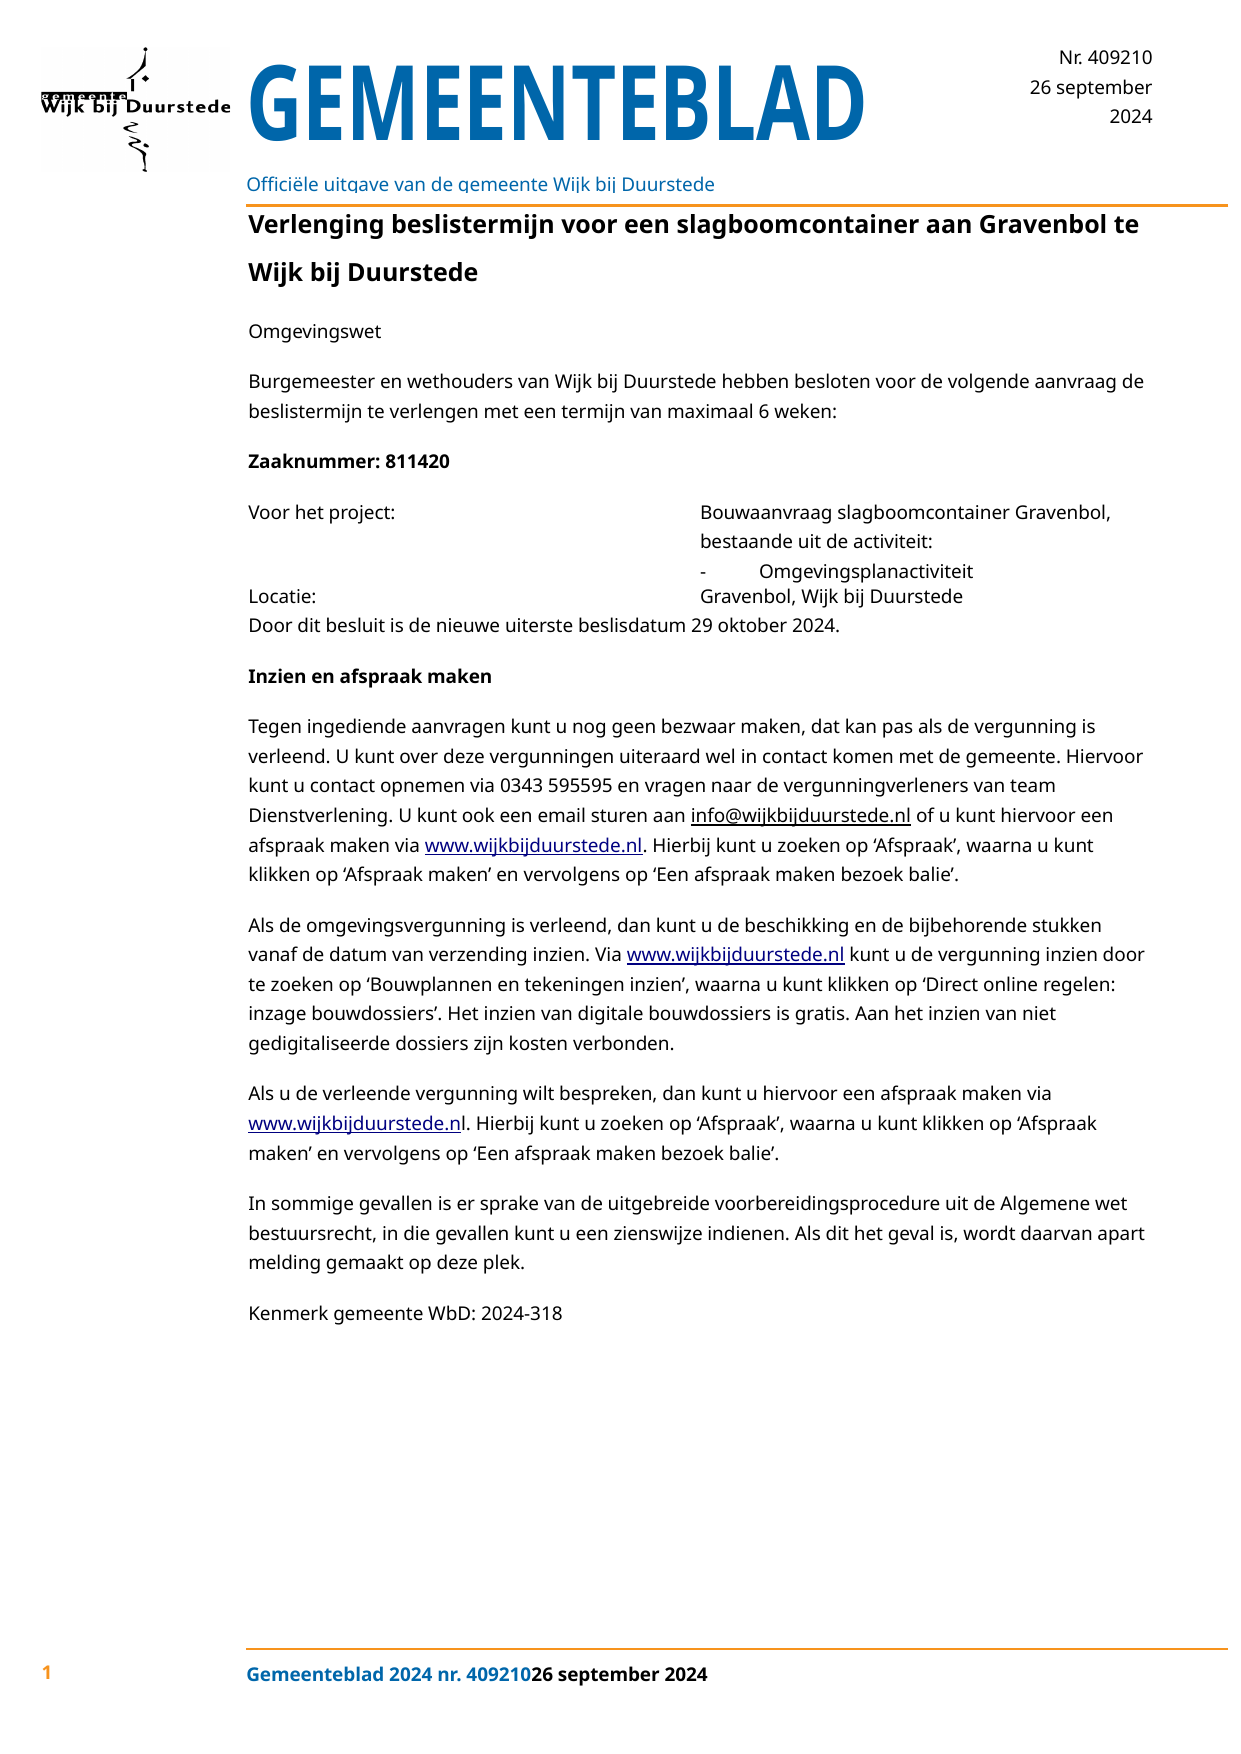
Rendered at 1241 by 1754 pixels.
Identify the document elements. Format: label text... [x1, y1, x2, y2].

table_cell Gravenbol, Wijk bij Duurstede [700, 584, 1152, 609]
text Inzien en afspraak maken [248, 663, 1152, 689]
table_header Bouwaanvraag slagboomcontainer Gravenbol, bestaande uit de activiteit: Omgevingsplanactiviteit [700, 499, 1152, 584]
text Burgemeester en wethouders van Wijk bij Duurstede hebben besloten voor de volgende aanvraag de beslistermijn te verlengen met een termijn van maximaal 6 weken: [248, 368, 1152, 424]
text Tegen ingediende aanvragen kunt u nog geen bezwaar maken, dat kan pas als de vergunning is verleend. U kunt over deze vergunningen uiteraard wel in contact komen met de gemeente. Hiervoor kunt u contact opnemen via 0343 595595 en vragen naar de vergunningverleners van team Dienstverlening. U kunt ook een email sturen aan info@wijkbijduurstede.nl of u kunt hiervoor een afspraak maken via www.wijkbijduurstede.nl. Hierbij kunt u zoeken op ‘Afspraak’, waarna u kunt klikken op ‘Afspraak maken’ en vervolgens op ‘Een afspraak maken bezoek balie’. [248, 713, 1152, 887]
text Als u de verleende vergunning wilt bespreken, dan kunt u hiervoor een afspraak maken via www.wijkbijduurstede.nl. Hierbij kunt u zoeken op ‘Afspraak’, waarna u kunt klikken op ‘Afspraak maken’ en vervolgens op ‘Een afspraak maken bezoek balie’. [248, 1081, 1152, 1166]
text Door dit besluit is de nieuwe uiterste beslisdatum 29 oktober 2024. [248, 613, 1152, 638]
text Omgevingswet [248, 318, 1152, 344]
table_header Voor het project: [248, 499, 700, 584]
picture [41, 47, 231, 172]
text In sommige gevallen is er sprake van de uitgebreide voorbereidingsprocedure uit de Algemene wet bestuursrecht, in die gevallen kunt u een zienswijze indienen. Als dit het geval is, wordt daarvan apart melding gemaakt op deze plek. [248, 1190, 1152, 1275]
text Als de omgevingsvergunning is verleend, dan kunt u de beschikking en de bijbehorende stukken vanaf de datum van verzending inzien. Via www.wijkbijduurstede.nl kunt u de vergunning inzien door te zoeken op ‘Bouwplannen en tekeningen inzien’, waarna u kunt klikken op ‘Direct online regelen: inzage bouwdossiers’. Het inzien van digitale bouwdossiers is gratis. Aan het inzien van niet gedigitaliseerde dossiers zijn kosten verbonden. [248, 912, 1152, 1056]
text Kenmerk gemeente WbD: 2024-318 [248, 1300, 1152, 1326]
text Zaaknummer: 811420 [248, 448, 1152, 474]
table_cell Locatie: [248, 584, 700, 609]
text Verlenging beslistermijn voor een slagboomcontainer aan Gravenbol te Wijk bij Duurstede [248, 207, 1152, 288]
